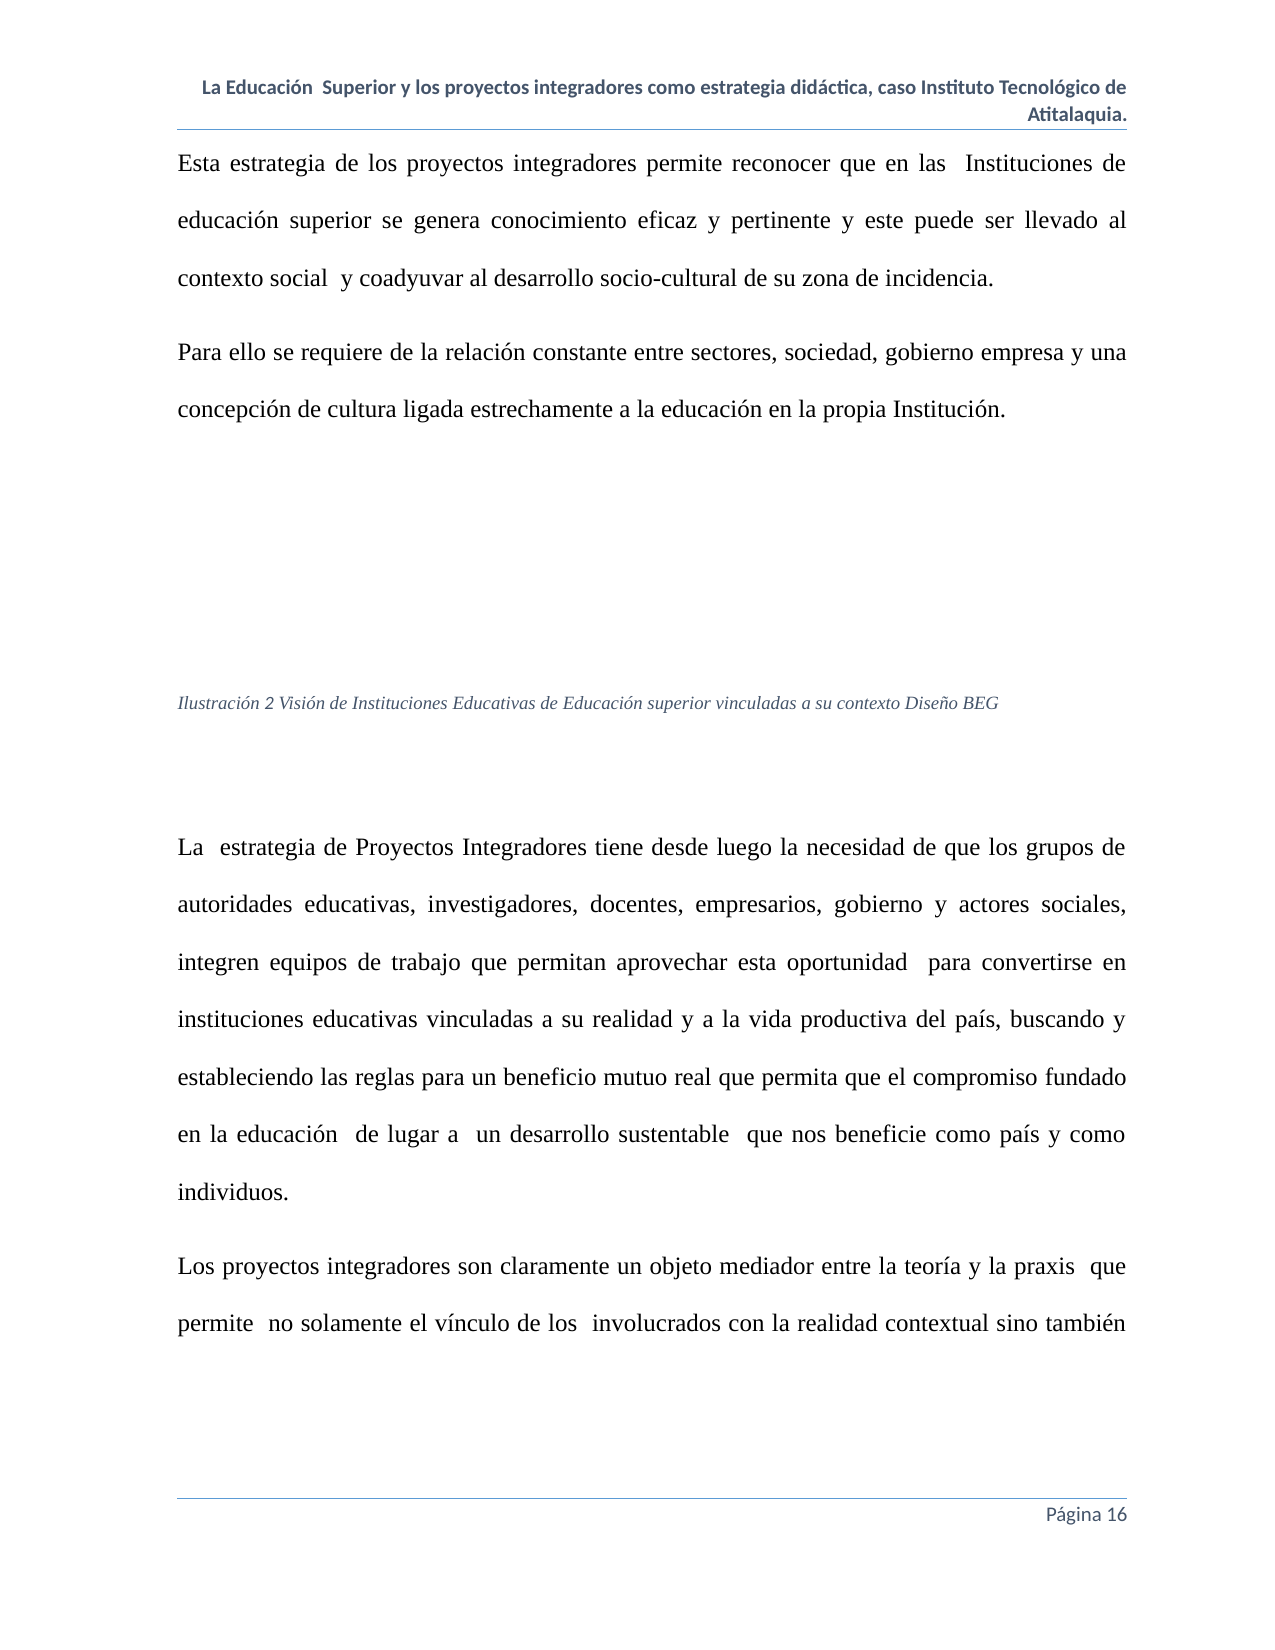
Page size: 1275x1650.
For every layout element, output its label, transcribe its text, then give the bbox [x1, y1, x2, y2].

text Ilustración 2 Visión de Instituciones Educativas de Educación superior vinculadas a su contexto Diseño BEG [177, 691, 1127, 714]
text Los proyectos integradores son claramente un objeto mediador entre la teoría y la praxis que permite no solamente el vínculo de los involucrados con la realidad contextual sino también [177, 1251, 1127, 1337]
text Esta estrategia de los proyectos integradores permite reconocer que en las Instituciones de educación superior se genera conocimiento eficaz y pertinente y este puede ser llevado al contexto social y coadyuvar al desarrollo socio-cultural de su zona de incidencia. [177, 148, 1127, 291]
text La estrategia de Proyectos Integradores tiene desde luego la necesidad de que los grupos de autoridades educativas, investigadores, docentes, empresarios, gobierno y actores sociales, integren equipos de trabajo que permitan aprovechar esta oportunidad para convertirse en instituciones educativas vinculadas a su realidad y a la vida productiva del país, buscando y estableciendo las reglas para un beneficio mutuo real que permita que el compromiso fundado en la educación de lugar a un desarrollo sustentable que nos beneficie como país y como individuos. [177, 832, 1127, 1206]
text Para ello se requiere de la relación constante entre sectores, sociedad, gobierno empresa y una concepción de cultura ligada estrechamente a la educación en la propia Institución. [177, 337, 1127, 423]
